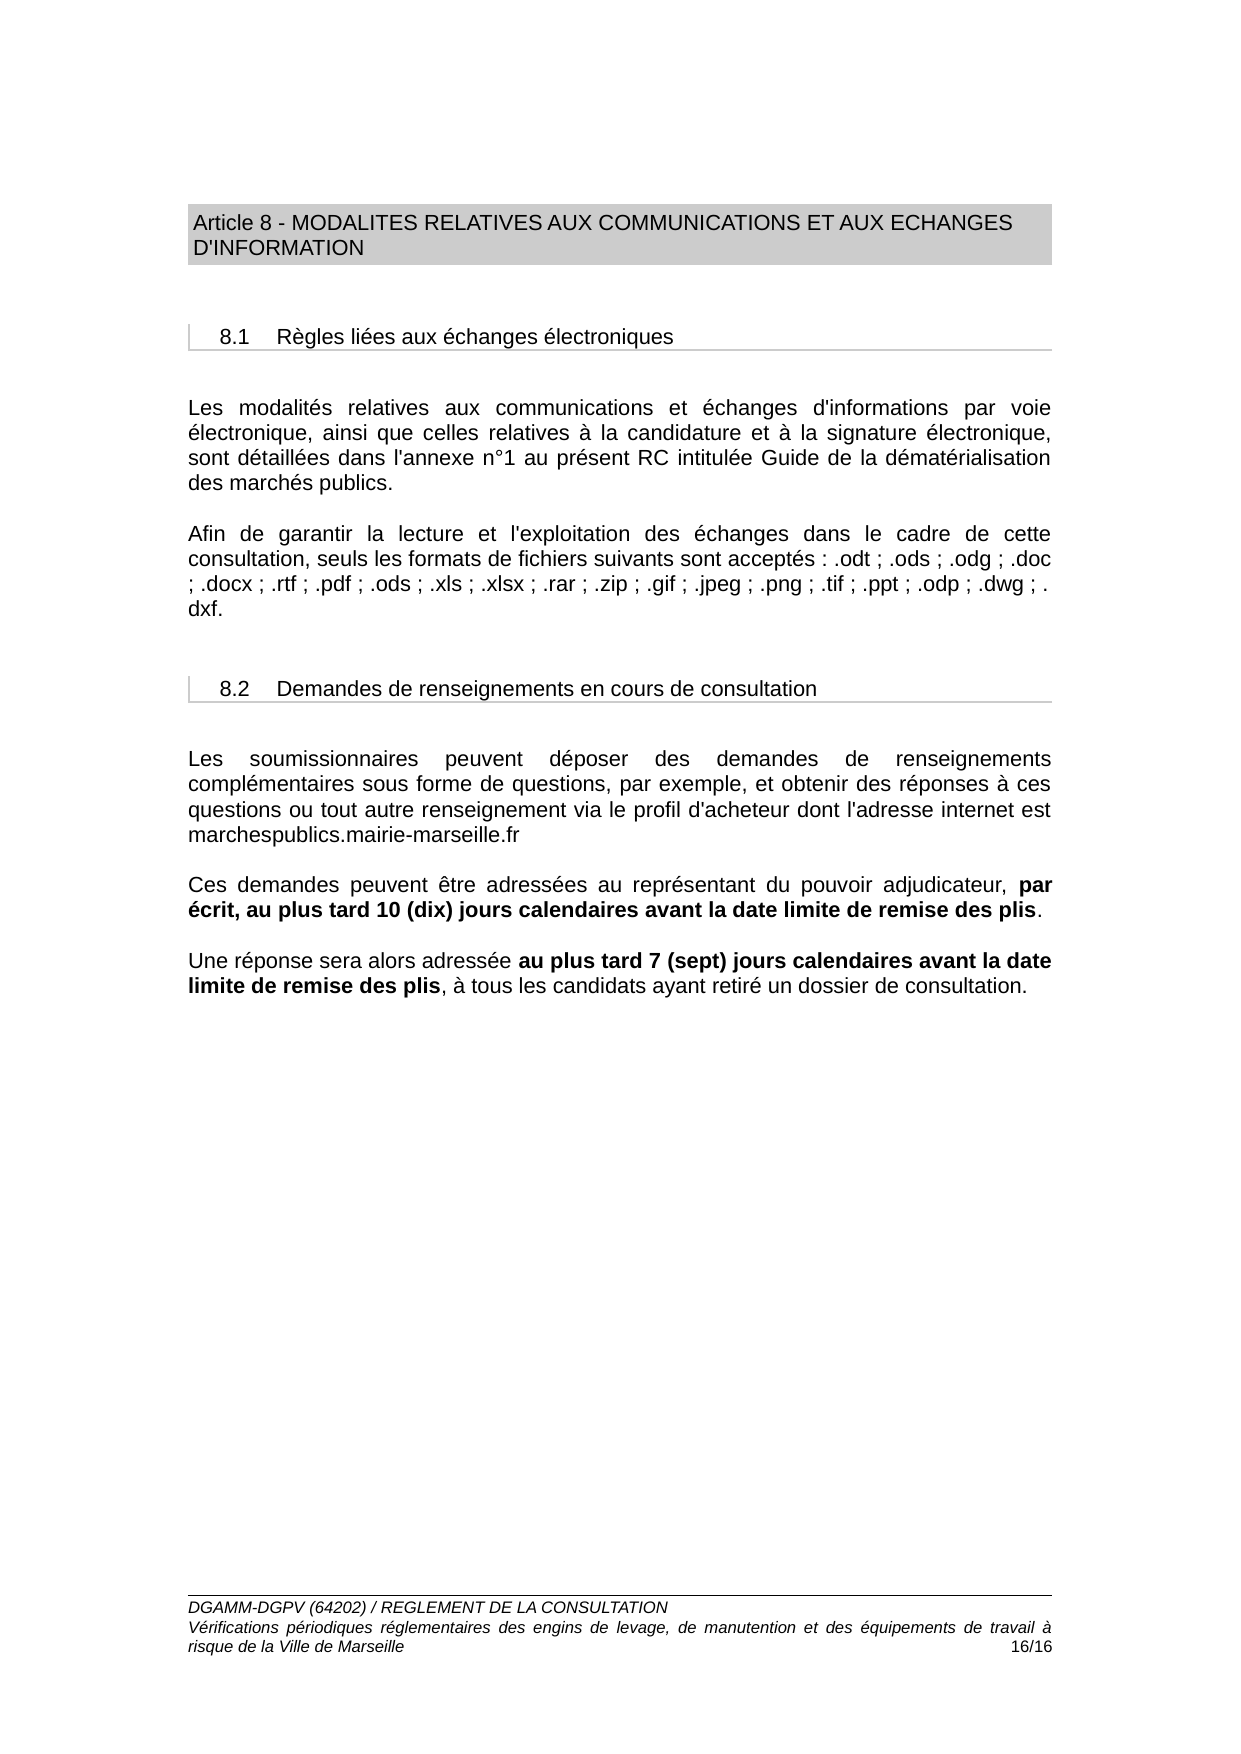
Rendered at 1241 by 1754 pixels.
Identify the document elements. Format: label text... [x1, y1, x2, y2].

text Afin de garantir la lecture et l'exploitation des échanges dans le cadre de cette consultation, seuls les formats de fichiers suivants sont acceptés : .odt ; .ods ; .odg ; .doc ; .docx ; .rtf ; .pdf ; .ods ; .xls ; .xlsx ; .rar ; .zip ; .gif ; .jpeg ; .png ; .tif ; .ppt ; .odp ; .dwg ; .dxf. [188, 520, 1052, 621]
text Une réponse sera alors adressée au plus tard 7 (sept) jours calendaires avant la date limite de remise des plis, à tous les candidats ayant retiré un dossier de consultation. [188, 948, 1052, 998]
subtitle MODALITES RELATIVES AUX COMMUNICATIONS ET AUX ECHANGES D'INFORMATION [190, 207, 1050, 263]
text Ces demandes peuvent être adressées au représentant du pouvoir adjudicateur, par écrit, au plus tard 10 (dix) jours calendaires avant la date limite de remise des plis. [188, 872, 1052, 923]
text Les soumissionnaires peuvent déposer des demandes de renseignements complémentaires sous forme de questions, par exemple, et obtenir des réponses à ces questions ou tout autre renseignement via le profil d'acheteur dont l'adresse internet est marchespublics.mairie-marseille.fr [188, 746, 1052, 847]
subtitle Règles liées aux échanges électroniques [190, 324, 1052, 349]
text Les modalités relatives aux communications et échanges d'informations par voie électronique, ainsi que celles relatives à la candidature et à la signature électronique, sont détaillées dans l'annexe n°1 au présent RC intitulée Guide de la dématérialisation des marchés publics. [188, 394, 1052, 495]
subtitle Demandes de renseignements en cours de consultation [190, 676, 1052, 701]
